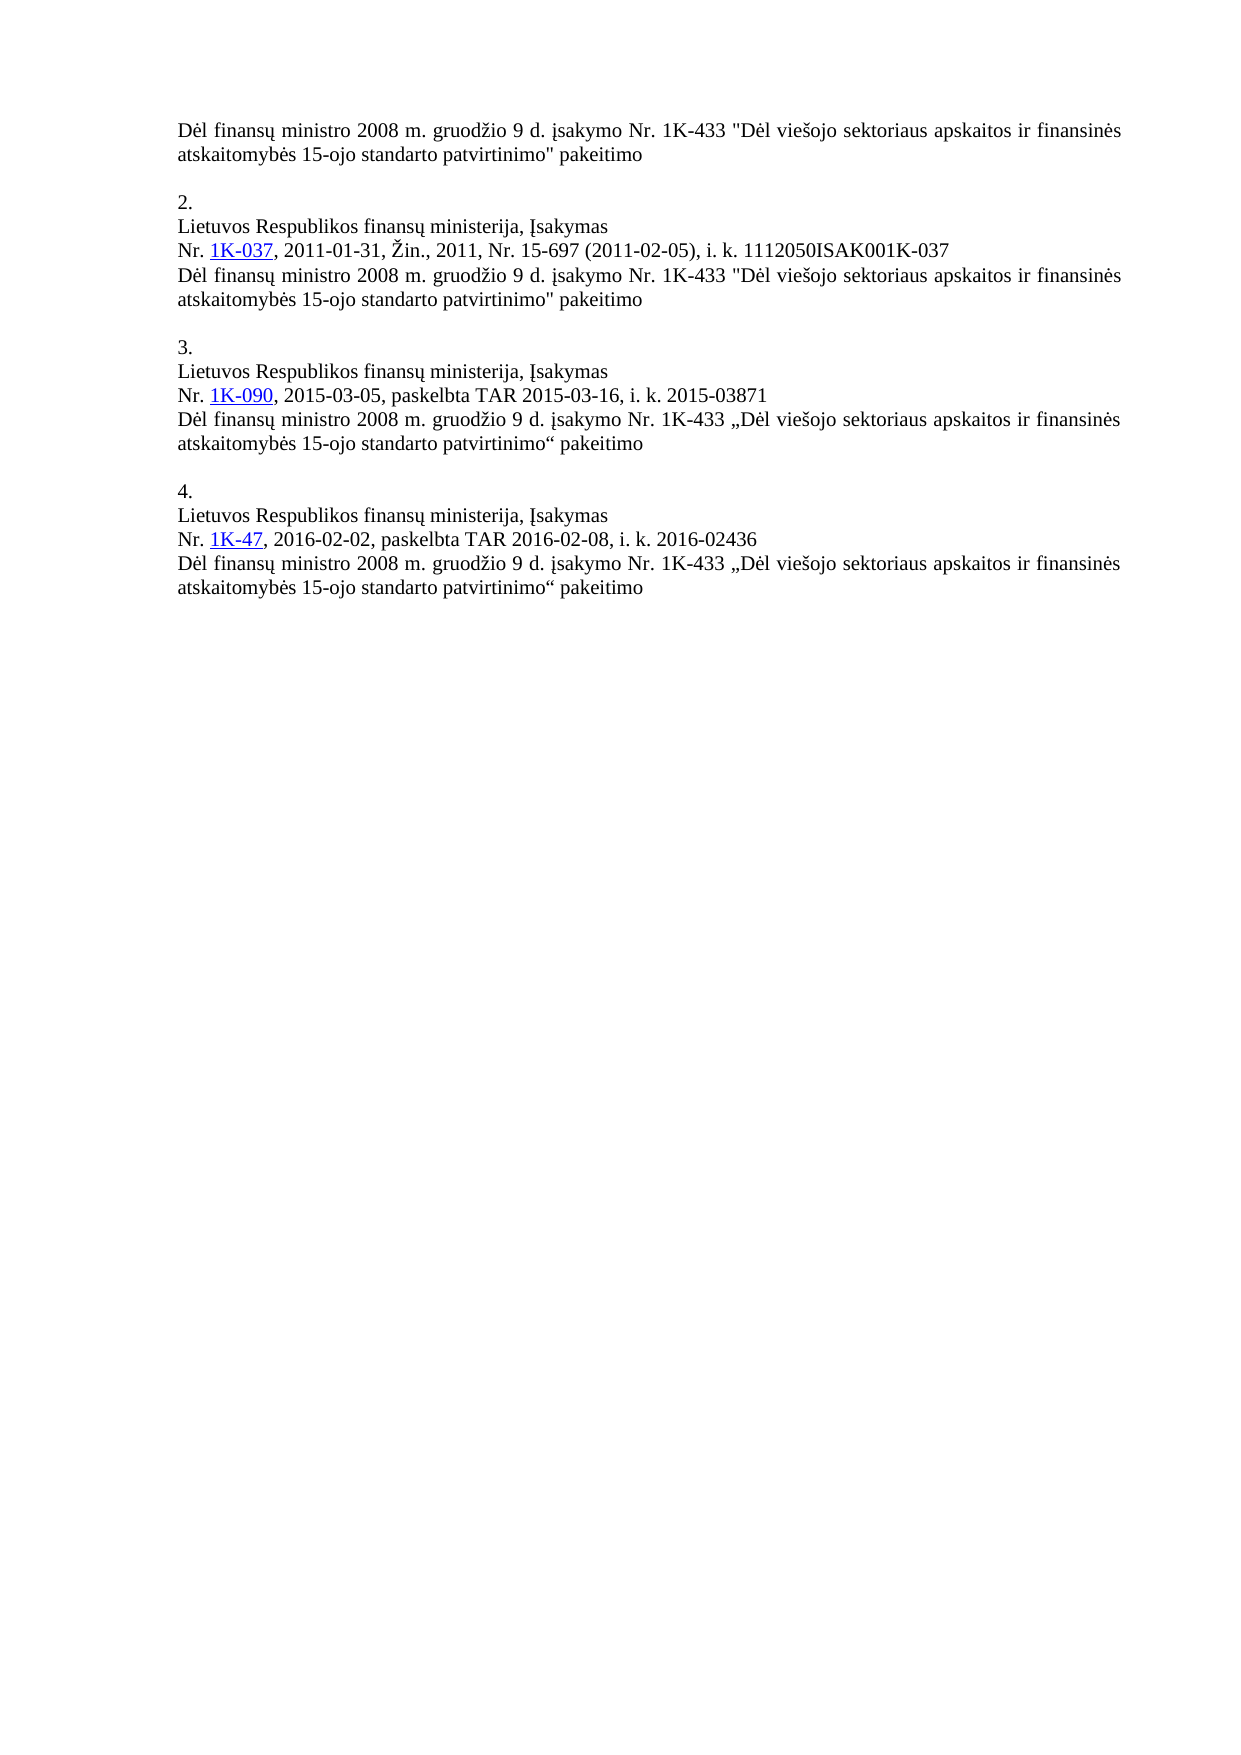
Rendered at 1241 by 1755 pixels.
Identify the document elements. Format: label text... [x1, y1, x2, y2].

text Lietuvos Respublikos finansų ministerija, Įsakymas [177, 359, 1122, 383]
text Dėl finansų ministro 2008 m. gruodžio 9 d. įsakymo Nr. 1K-433 „Dėl viešojo sektoriaus apskaitos ir finansinės atskaitomybės 15-ojo standarto patvirtinimo“ pakeitimo [177, 551, 1122, 599]
text 3. [177, 335, 1122, 359]
text 4. [177, 479, 1122, 503]
text Lietuvos Respublikos finansų ministerija, Įsakymas [177, 503, 1122, 527]
text 2. [177, 190, 1122, 214]
text Dėl finansų ministro 2008 m. gruodžio 9 d. įsakymo Nr. 1K-433 „Dėl viešojo sektoriaus apskaitos ir finansinės atskaitomybės 15-ojo standarto patvirtinimo“ pakeitimo [177, 407, 1122, 455]
text Nr. 1K-47, 2016-02-02, paskelbta TAR 2016-02-08, i. k. 2016-02436 [177, 527, 1122, 551]
text Dėl finansų ministro 2008 m. gruodžio 9 d. įsakymo Nr. 1K-433 "Dėl viešojo sektoriaus apskaitos ir finansinės atskaitomybės 15-ojo standarto patvirtinimo" pakeitimo [177, 262, 1122, 311]
text Lietuvos Respublikos finansų ministerija, Įsakymas [177, 214, 1122, 238]
text Dėl finansų ministro 2008 m. gruodžio 9 d. įsakymo Nr. 1K-433 "Dėl viešojo sektoriaus apskaitos ir finansinės atskaitomybės 15-ojo standarto patvirtinimo" pakeitimo [177, 118, 1122, 166]
text Nr. 1K-037, 2011-01-31, Žin., 2011, Nr. 15-697 (2011-02-05), i. k. 1112050ISAK001K-037 [177, 238, 1122, 262]
text Nr. 1K-090, 2015-03-05, paskelbta TAR 2015-03-16, i. k. 2015-03871 [177, 383, 1122, 407]
